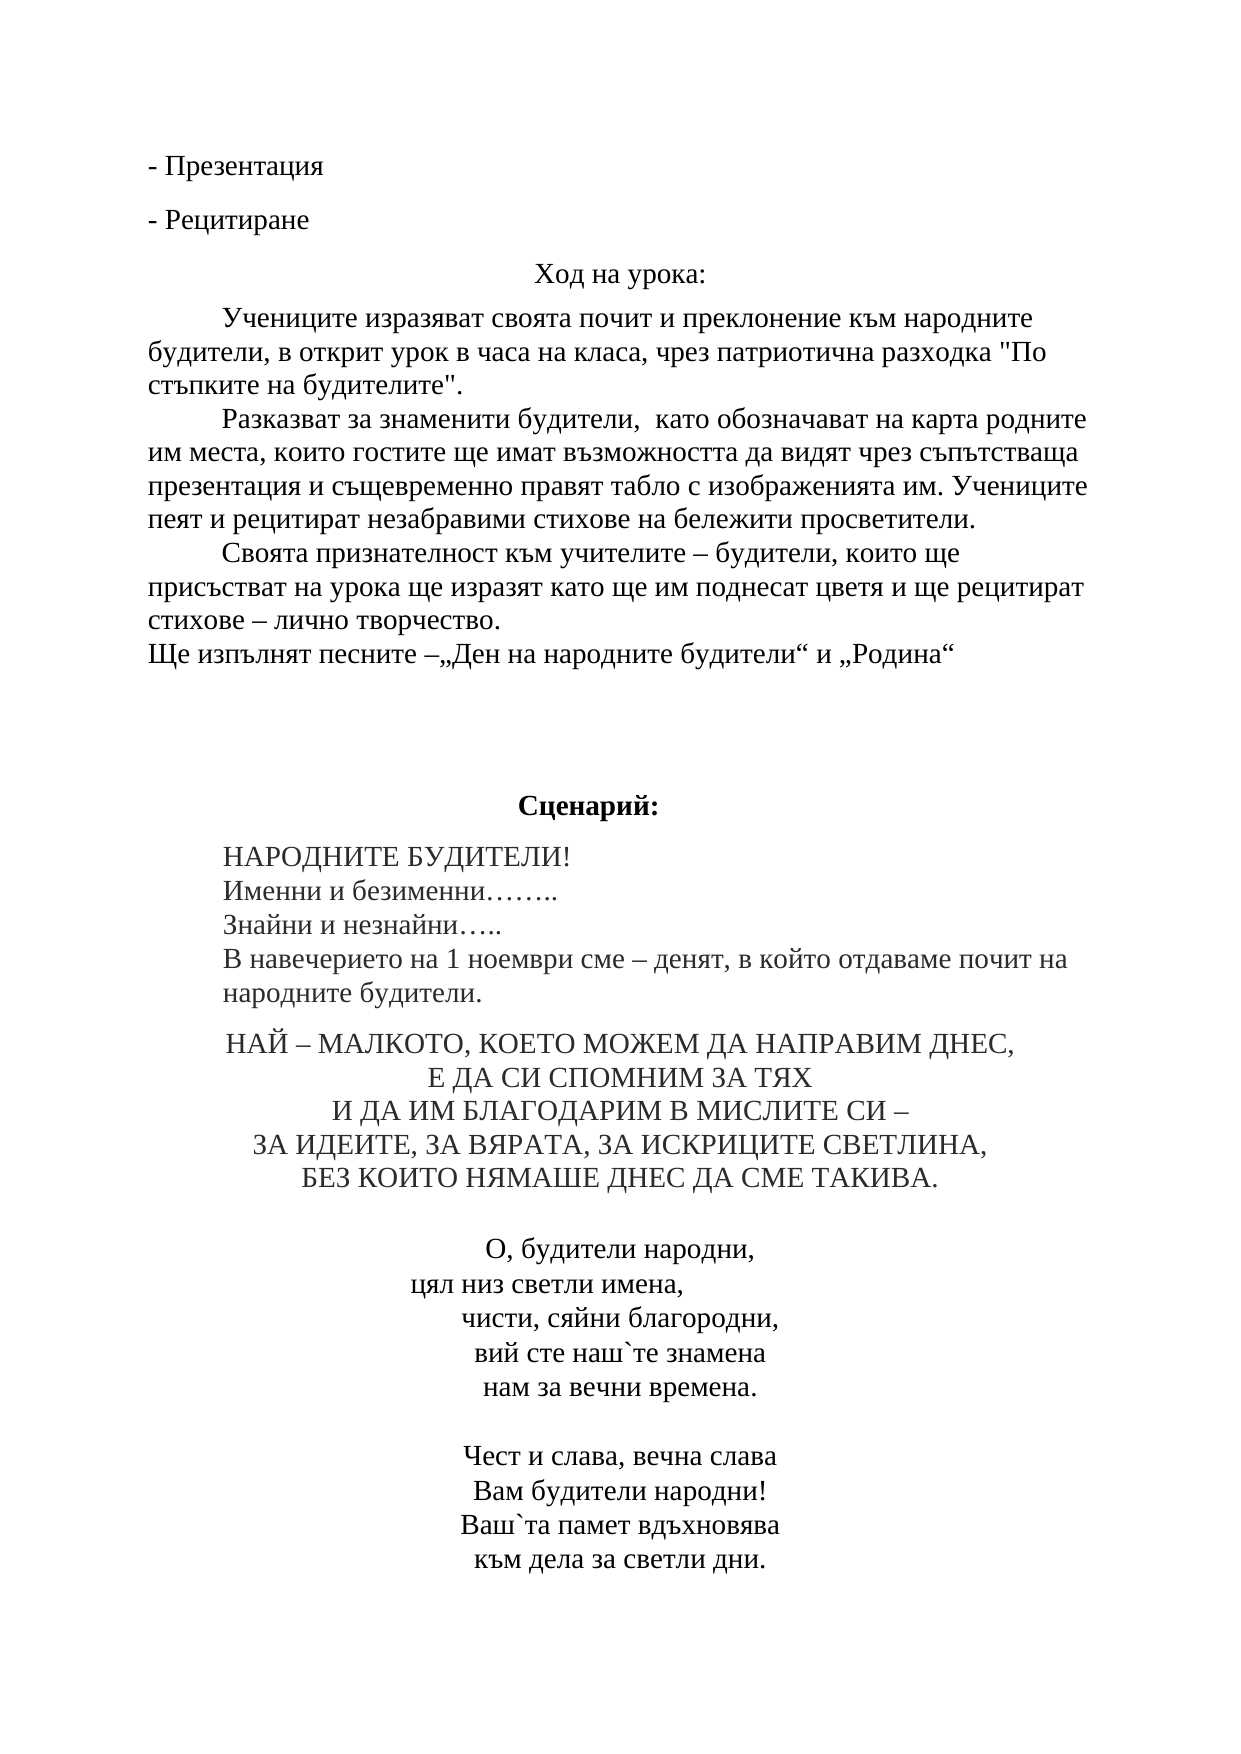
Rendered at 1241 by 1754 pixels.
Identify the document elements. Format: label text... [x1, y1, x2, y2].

text НАРОДНИТЕ БУДИТЕЛИ! Именни и безименни…….. Знайни и незнайни….. В навечерието на 1 ноември сме – денят, в който отдаваме почит на народните будители. [223, 839, 1093, 1009]
text Учениците изразяват своята почит и преклонение към народните будители, в открит урок в часа на класа, чрез патриотична разходка "По стъпките на будителите". [148, 300, 1093, 401]
text - Рецитиране [148, 202, 1093, 236]
text Ход на урока: [148, 256, 1093, 290]
text Своята признателност към учителите – будители, които ще присъстват на урока ще изразят като ще им поднесат цветя и ще рецитират стихове – лично творчество. [148, 535, 1093, 636]
text Ще изпълнят песните –„Ден на народните будители“ и „Родина“ [148, 636, 1093, 669]
text О, будители народни, цял низ светли имена, чисти, сяйни благородни, вий сте наш`те знамена нам за вечни времена. Чест и слава, вечна слава Вам будители народни! Ваш`та памет вдъхновява към дела за светли дни. [148, 1231, 1093, 1575]
text - Презентация [148, 148, 1093, 181]
text НАЙ – МАЛКОТО, КОЕТО МОЖЕМ ДА НАПРАВИМ ДНЕС, Е ДА СИ СПОМНИМ ЗА ТЯХ И ДА ИМ БЛАГОДАРИМ В МИСЛИТЕ СИ – ЗА ИДЕИТЕ, ЗА ВЯРАТА, ЗА ИСКРИЦИТЕ СВЕТЛИНА, БЕЗ КОИТО НЯМАШЕ ДНЕС ДА СМЕ ТАКИВА. [148, 1026, 1093, 1194]
text Разказват за знаменити будители, като обозначават на карта родните им места, които гостите ще имат възможността да видят чрез съпътстваща презентация и същевременно правят табло с изображенията им. Учениците пеят и рецитират незабравими стихове на бележити просветители. [148, 401, 1093, 535]
text Сценарий: [223, 754, 1093, 821]
